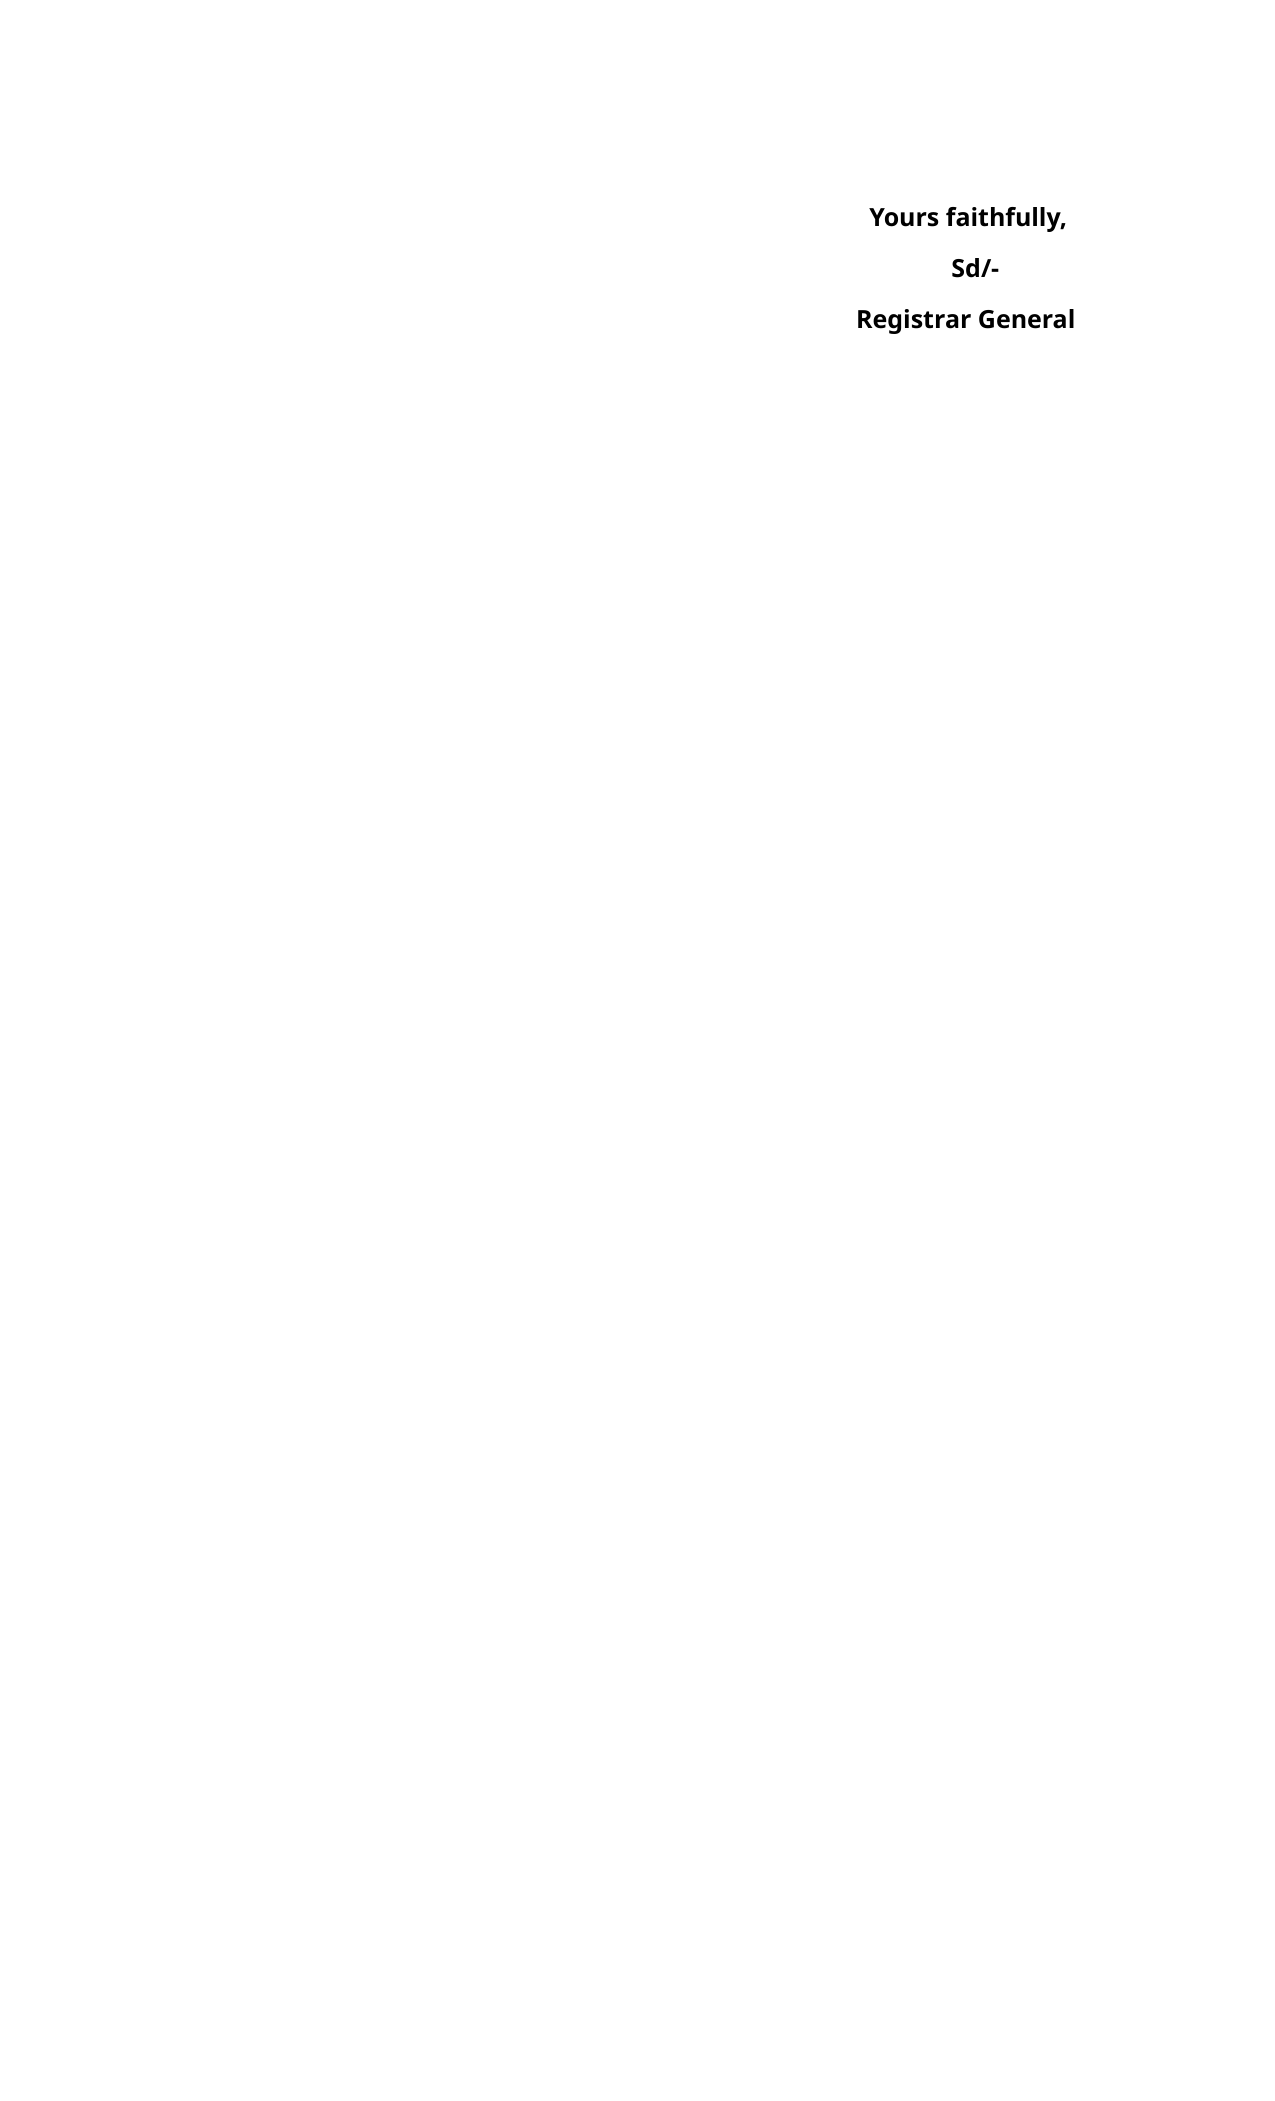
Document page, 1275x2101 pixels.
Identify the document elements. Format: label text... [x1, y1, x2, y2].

text Registrar General [804, 302, 1198, 336]
text Yours faithfully, [804, 200, 1198, 234]
text Sd/- [804, 251, 1198, 285]
